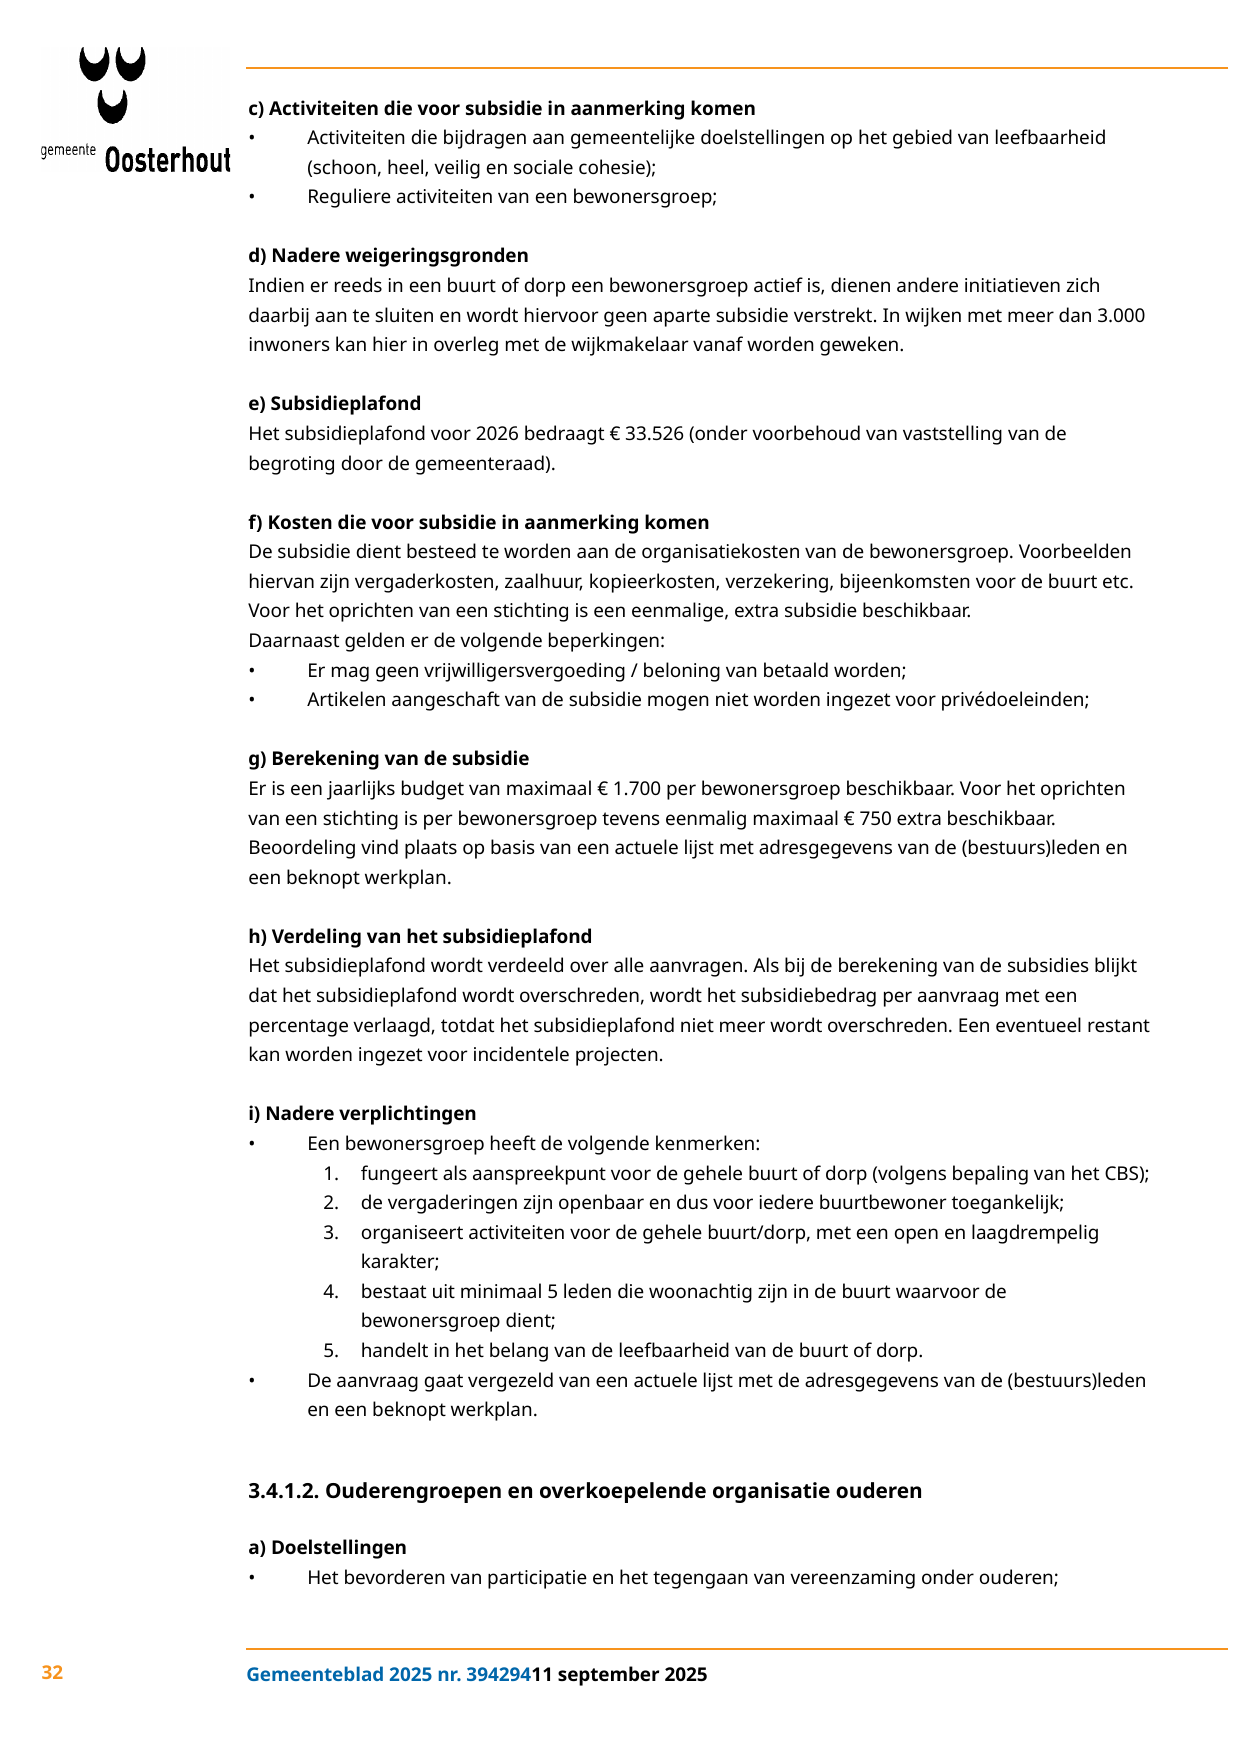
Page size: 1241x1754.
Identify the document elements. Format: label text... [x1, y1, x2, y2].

text i) Nadere verplichtingen [248, 1101, 1152, 1126]
text d) Nadere weigeringsgronden [248, 243, 1152, 268]
list fungeert als aanspreekpunt voor de gehele buurt of dorp (volgens bepaling van het CBS); [323, 1160, 1152, 1186]
picture [41, 47, 231, 172]
text De subsidie dient besteed te worden aan de organisatiekosten van de bewonersgroep. Voorbeelden hiervan zijn vergaderkosten, zaalhuur, kopieerkosten, verzekering, bijeenkomsten voor de buurt etc. Voor het oprichten van een stichting is een eenmalige, extra subsidie beschikbaar. [248, 538, 1152, 623]
text Er is een jaarlijks budget van maximaal € 1.700 per bewonersgroep beschikbaar. Voor het oprichten van een stichting is per bewonersgroep tevens eenmalig maximaal € 750 extra beschikbaar. [248, 775, 1152, 831]
list Reguliere activiteiten van een bewonersgroep; [248, 183, 1152, 209]
text g) Berekening van de subsidie [248, 746, 1152, 771]
list De aanvraag gaat vergezeld van een actuele lijst met de adresgegevens van de (bestuurs)leden en een beknopt werkplan. [248, 1367, 1152, 1422]
text Het subsidieplafond wordt verdeeld over alle aanvragen. Als bij de berekening van de subsidies blijkt dat het subsidieplafond wordt overschreden, wordt het subsidiebedrag per aanvraag met een percentage verlaagd, totdat het subsidieplafond niet meer wordt overschreden. Een eventueel restant kan worden ingezet voor incidentele projecten. [248, 953, 1152, 1067]
text Indien er reeds in een buurt of dorp een bewonersgroep actief is, dienen andere initiatieven zich daarbij aan te sluiten en wordt hiervoor geen aparte subsidie verstrekt. In wijken met meer dan 3.000 inwoners kan hier in overleg met de wijkmakelaar vanaf worden geweken. [248, 272, 1152, 357]
text Beoordeling vind plaats op basis van een actuele lijst met adresgegevens van de (bestuurs)leden en een beknopt werkplan. [248, 834, 1152, 890]
list Er mag geen vrijwilligersvergoeding / beloning van betaald worden; [248, 657, 1152, 683]
list Het bevorderen van participatie en het tegengaan van vereenzaming onder ouderen; [248, 1564, 1152, 1590]
text a) Doelstellingen [248, 1534, 1152, 1560]
text Het subsidieplafond voor 2026 bedraagt € 33.526 (onder voorbehoud van vaststelling van de begroting door de gemeenteraad). [248, 420, 1152, 476]
list de vergaderingen zijn openbaar en dus voor iedere buurtbewoner toegankelijk; [323, 1189, 1152, 1215]
list Artikelen aangeschaft van de subsidie mogen niet worden ingezet voor privédoeleinden; [248, 686, 1152, 712]
list bestaat uit minimaal 5 leden die woonachtig zijn in de buurt waarvoor de bewonersgroep dient; [323, 1278, 1152, 1333]
text e) Subsidieplafond [248, 391, 1152, 416]
list handelt in het belang van de leefbaarheid van de buurt of dorp. [323, 1337, 1152, 1363]
text c) Activiteiten die voor subsidie in aanmerking komen [248, 95, 1152, 121]
text h) Verdeling van het subsidieplafond [248, 923, 1152, 949]
text 3.4.1.2. Ouderengroepen en overkoepelende organisatie ouderen [248, 1476, 1152, 1505]
text f) Kosten die voor subsidie in aanmerking komen [248, 509, 1152, 535]
list organiseert activiteiten voor de gehele buurt/dorp, met een open en laagdrempelig karakter; [323, 1219, 1152, 1274]
list Een bewonersgroep heeft de volgende kenmerken: [248, 1130, 1152, 1156]
list Activiteiten die bijdragen aan gemeentelijke doelstellingen op het gebied van leefbaarheid (schoon, heel, veilig en sociale cohesie); [248, 124, 1152, 180]
text Daarnaast gelden er de volgende beperkingen: [248, 627, 1152, 653]
